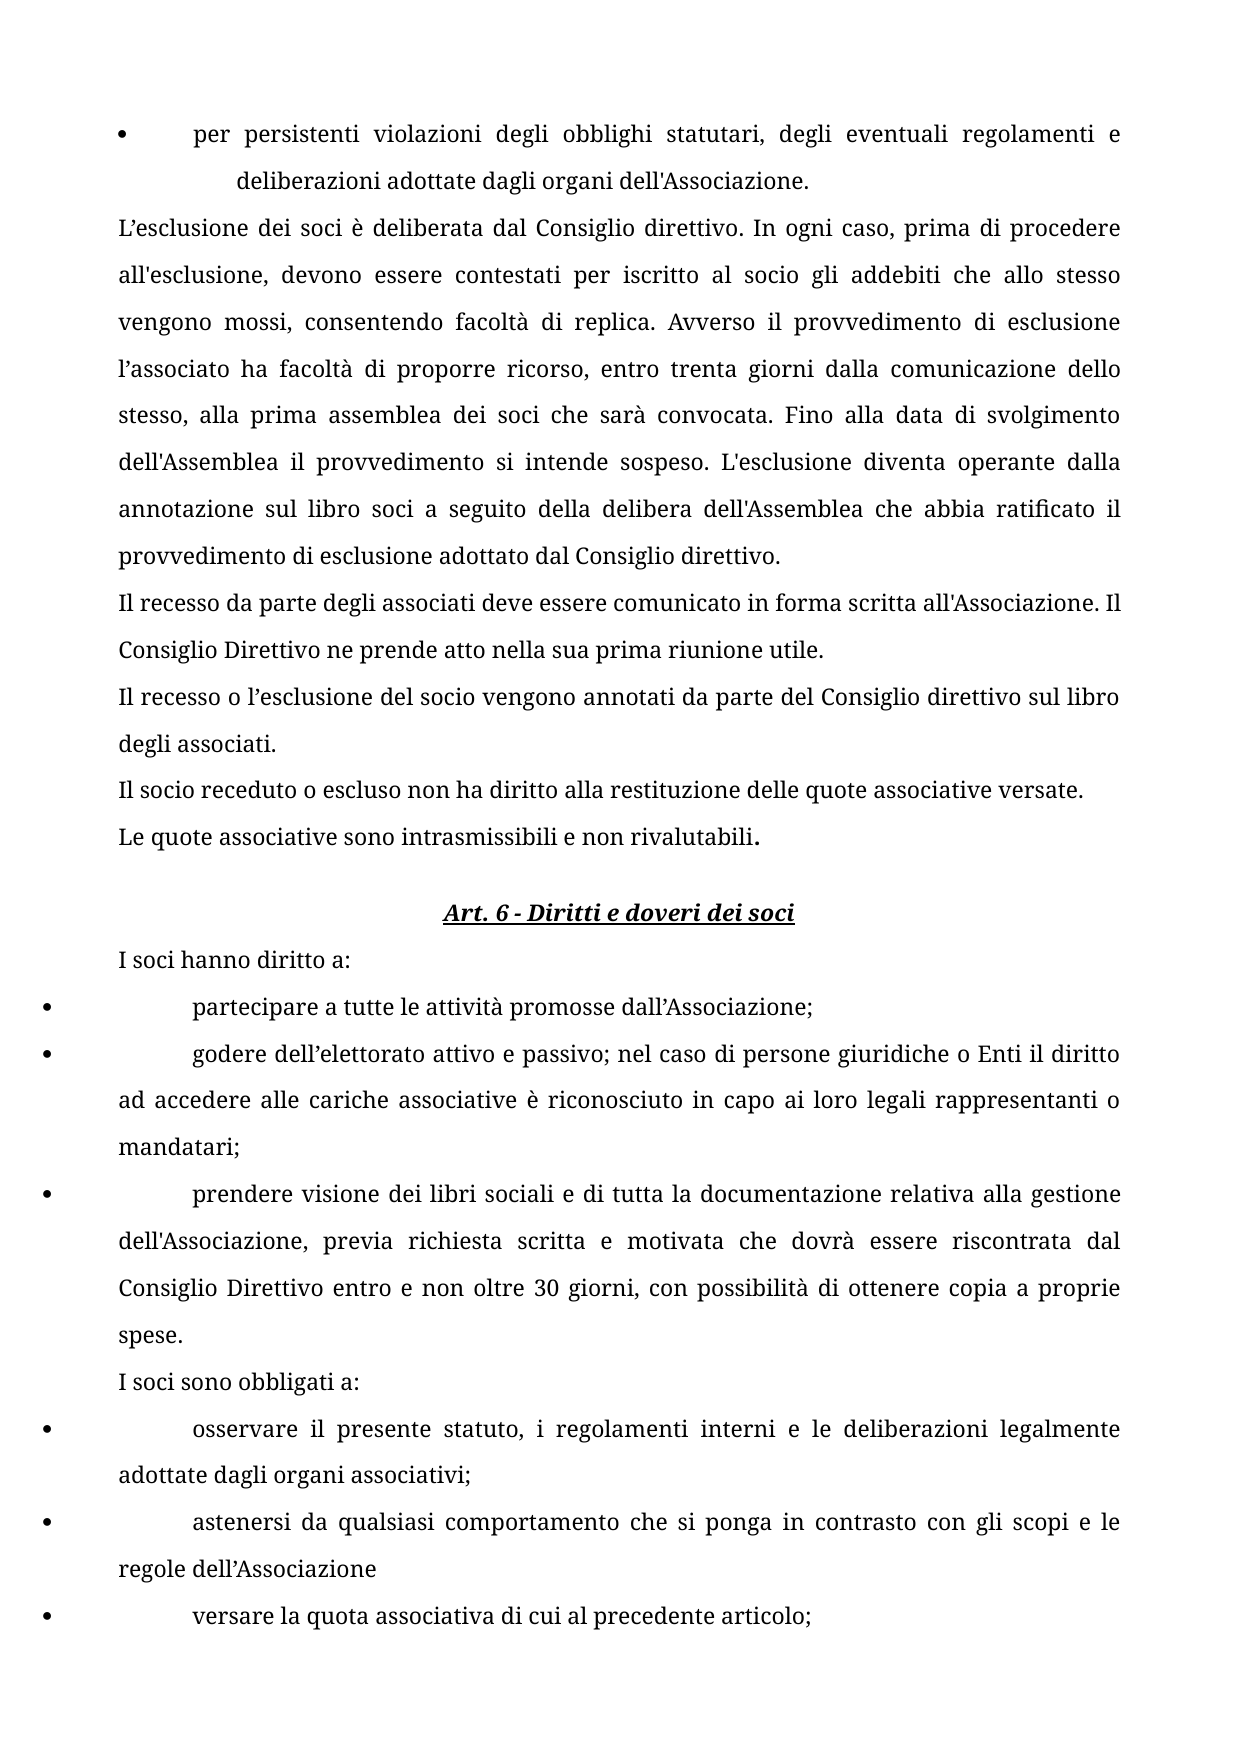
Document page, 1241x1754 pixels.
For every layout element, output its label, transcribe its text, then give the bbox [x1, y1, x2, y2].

list Art. 6 - Diritti e doveri dei soci [118, 897, 1122, 928]
list astenersi da qualsiasi comportamento che si ponga in contrasto con gli scopi e le regole dell’Associazione [43, 1506, 1122, 1584]
list prendere visione dei libri sociali e di tutta la documentazione relativa alla gestione dell'Associazione, previa richiesta scritta e motivata che dovrà essere riscontrata dal Consiglio Direttivo entro e non oltre 30 giorni, con possibilità di ottenere copia a proprie spese. [43, 1178, 1122, 1350]
text L’esclusione dei soci è deliberata dal Consiglio direttivo. In ogni caso, prima di procedere all'esclusione, devono essere contestati per iscritto al socio gli addebiti che allo stesso vengono mossi, consentendo facoltà di replica. Avverso il provvedimento di esclusione l’associato ha facoltà di proporre ricorso, entro trenta giorni dalla comunicazione dello stesso, alla prima assemblea dei soci che sarà convocata. Fino alla data di svolgimento dell'Assemblea il provvedimento si intende sospeso. L'esclusione diventa operante dalla annotazione sul libro soci a seguito della delibera dell'Assemblea che abbia ratificato il provvedimento di esclusione adottato dal Consiglio direttivo. [118, 212, 1122, 571]
list versare la quota associativa di cui al precedente articolo; [43, 1600, 1122, 1631]
text I soci hanno diritto a: [118, 944, 1122, 975]
text Il recesso da parte degli associati deve essere comunicato in forma scritta all'Associazione. Il Consiglio Direttivo ne prende atto nella sua prima riunione utile. [118, 587, 1122, 665]
text I soci sono obbligati a: [118, 1366, 1122, 1397]
text Le quote associative sono intrasmissibili e non rivalutabili. [118, 821, 1122, 852]
text Il recesso o l’esclusione del socio vengono annotati da parte del Consiglio direttivo sul libro degli associati. [118, 681, 1122, 759]
list per persistenti violazioni degli obblighi statutari, degli eventuali regolamenti e deliberazioni adottate dagli organi dell'Associazione. [118, 118, 1122, 196]
list partecipare a tutte le attività promosse dall’Associazione; [43, 991, 1122, 1022]
list godere dell’elettorato attivo e passivo; nel caso di persone giuridiche o Enti il diritto ad accedere alle cariche associative è riconosciuto in capo ai loro legali rappresentanti o mandatari; [43, 1037, 1122, 1162]
list osservare il presente statuto, i regolamenti interni e le deliberazioni legalmente adottate dagli organi associativi; [43, 1412, 1122, 1491]
text Il socio receduto o escluso non ha diritto alla restituzione delle quote associative versate. [118, 774, 1122, 806]
